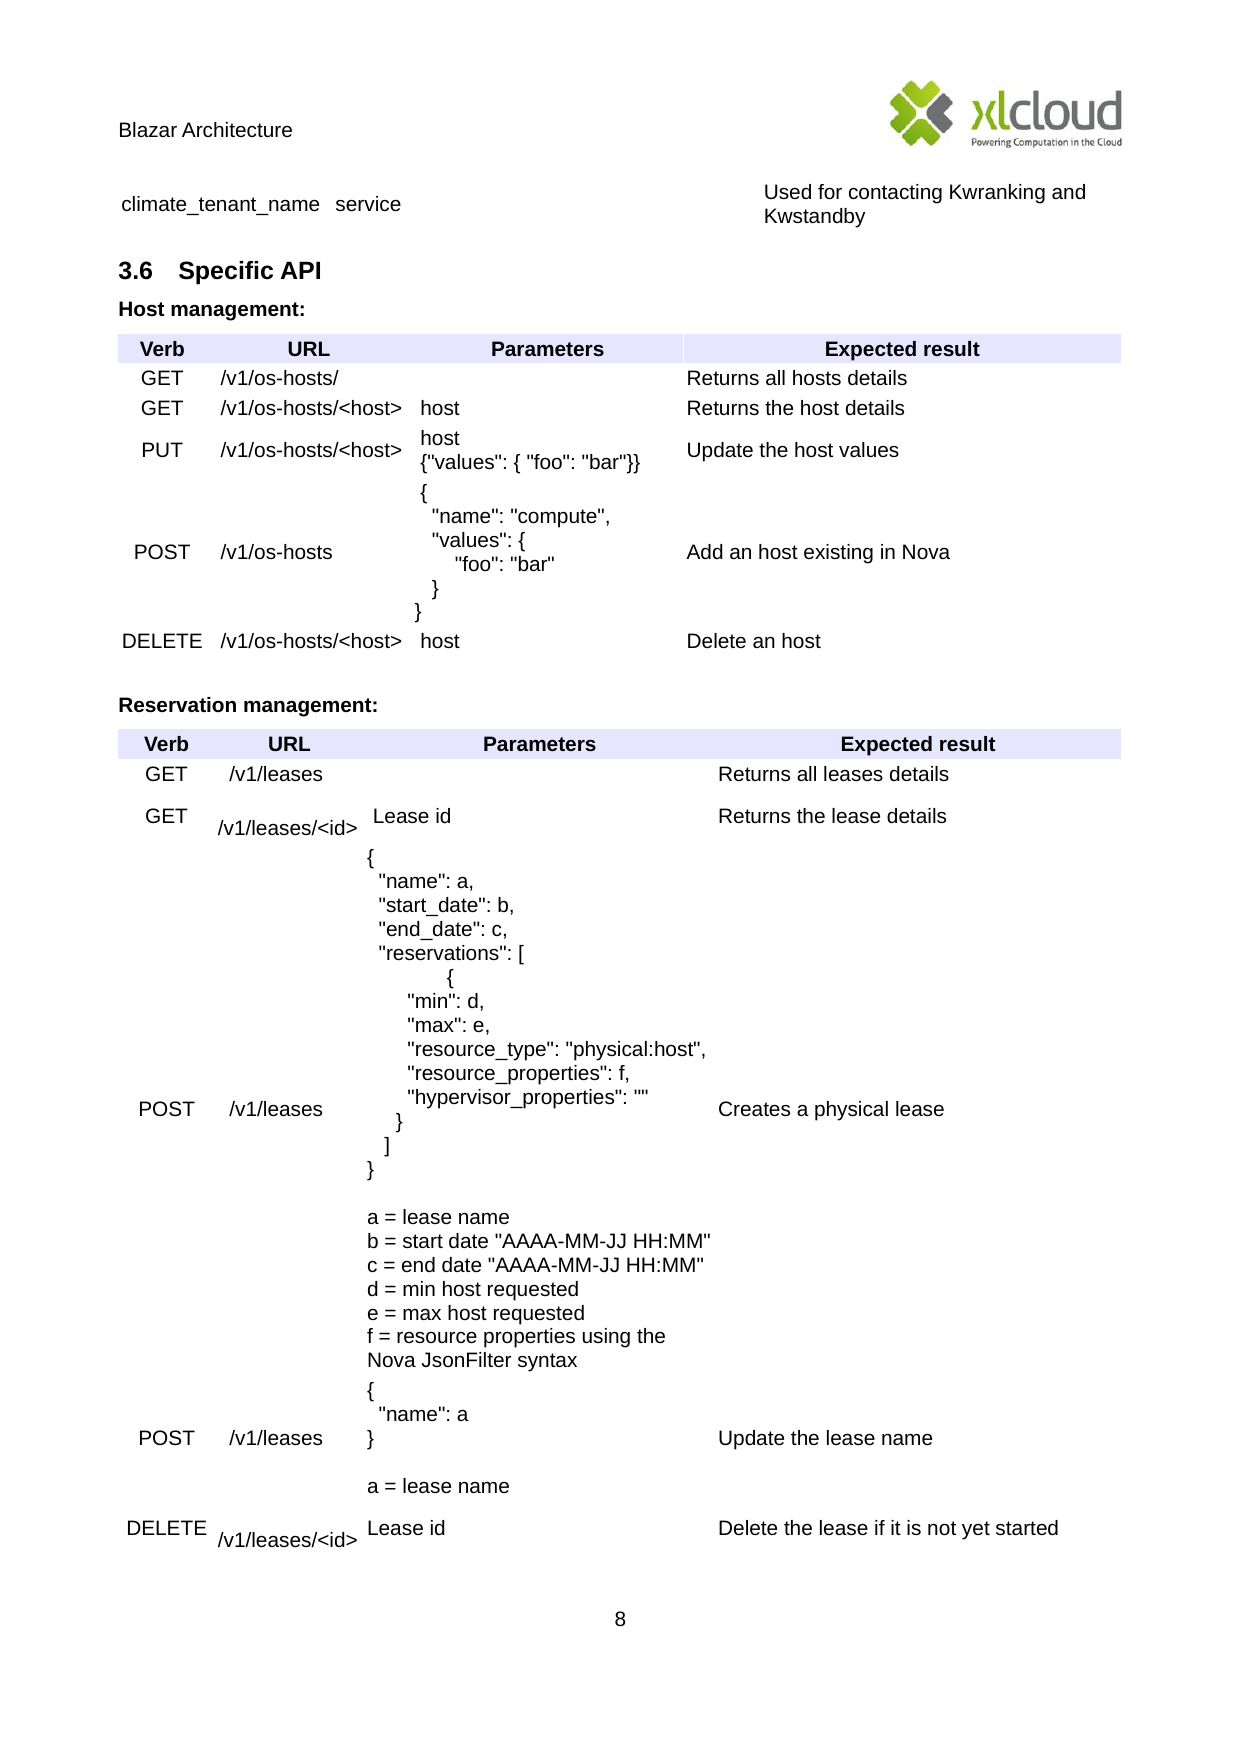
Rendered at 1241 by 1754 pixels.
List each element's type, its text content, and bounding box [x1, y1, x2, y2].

table_header URL [206, 334, 411, 363]
table_cell POST [118, 842, 215, 1375]
table_cell Delete an host [684, 626, 1121, 656]
table_cell Add an host existing in Nova [684, 477, 1121, 626]
table_cell host {"values": { "foo": "bar"}} [411, 423, 683, 477]
table_cell /v1/os-hosts [206, 477, 411, 626]
table_cell DELETE [118, 1501, 215, 1554]
table_cell host [411, 393, 683, 423]
table_cell Update the lease name [715, 1375, 1121, 1501]
table_cell /v1/os-hosts/<host> [206, 626, 411, 656]
table_cell climate_tenant_name [118, 177, 332, 231]
table_cell [411, 363, 683, 393]
table_cell /v1/os-hosts/ [206, 363, 411, 393]
table_header Verb [118, 334, 206, 363]
subtitle Specific API [118, 256, 1122, 284]
text Host management: [118, 297, 1122, 321]
table_cell POST [118, 477, 206, 626]
table_header Parameters [364, 729, 715, 759]
table_cell host [411, 626, 683, 656]
table_header URL [215, 729, 364, 759]
table_cell Returns the lease details [715, 789, 1121, 842]
table_cell Returns all hosts details [684, 363, 1121, 393]
table_cell { "name": "compute", "values": { "foo": "bar" } } [411, 477, 683, 626]
table_cell GET [118, 393, 206, 423]
table_cell POST [118, 1375, 215, 1501]
table_cell service [332, 177, 761, 231]
table_cell { "name": a, "start_date": b, "end_date": c, "reservations": [ { "min": d, "max": e, "resource_type": "physical:host", "resource_properties": f, "hypervisor_properties": "" } ] } a = lease name b = start date "AAAA-MM-JJ HH:MM" c = end date "AAAA-MM-JJ HH:MM" d = min host requested e = max host requested f = resource properties using the Nova JsonFilter syntax [364, 842, 715, 1375]
table_header Verb [118, 729, 215, 759]
table_cell /v1/leases [215, 1375, 364, 1501]
table_cell Creates a physical lease [715, 842, 1121, 1375]
table_cell /v1/leases [215, 842, 364, 1375]
table_header Parameters [411, 334, 683, 363]
table_cell GET [118, 363, 206, 393]
table_cell /v1/leases/<id> [215, 789, 364, 842]
table_cell Returns all leases details [715, 759, 1121, 788]
table_header Expected result [715, 729, 1121, 759]
table_cell /v1/os-hosts/<host> [206, 423, 411, 477]
table_cell /v1/leases/<id> [215, 1501, 364, 1554]
table_cell Delete the lease if it is not yet started [715, 1501, 1121, 1554]
table_cell Update the host values [684, 423, 1121, 477]
table_cell Used for contacting Kwranking and Kwstandby [761, 177, 1121, 231]
text Reservation management: [118, 692, 1122, 716]
table_cell DELETE [118, 626, 206, 656]
table_cell [364, 759, 715, 788]
table_cell GET [118, 759, 215, 788]
table_cell Lease id [364, 1501, 715, 1554]
table_cell { "name": a } a = lease name [364, 1375, 715, 1501]
table_cell GET [118, 789, 215, 842]
table_cell PUT [118, 423, 206, 477]
table_cell /v1/leases [215, 759, 364, 788]
table_cell Lease id [364, 789, 715, 842]
table_header Expected result [684, 334, 1121, 363]
picture [887, 78, 1123, 148]
table_cell Returns the host details [684, 393, 1121, 423]
table_cell /v1/os-hosts/<host> [206, 393, 411, 423]
